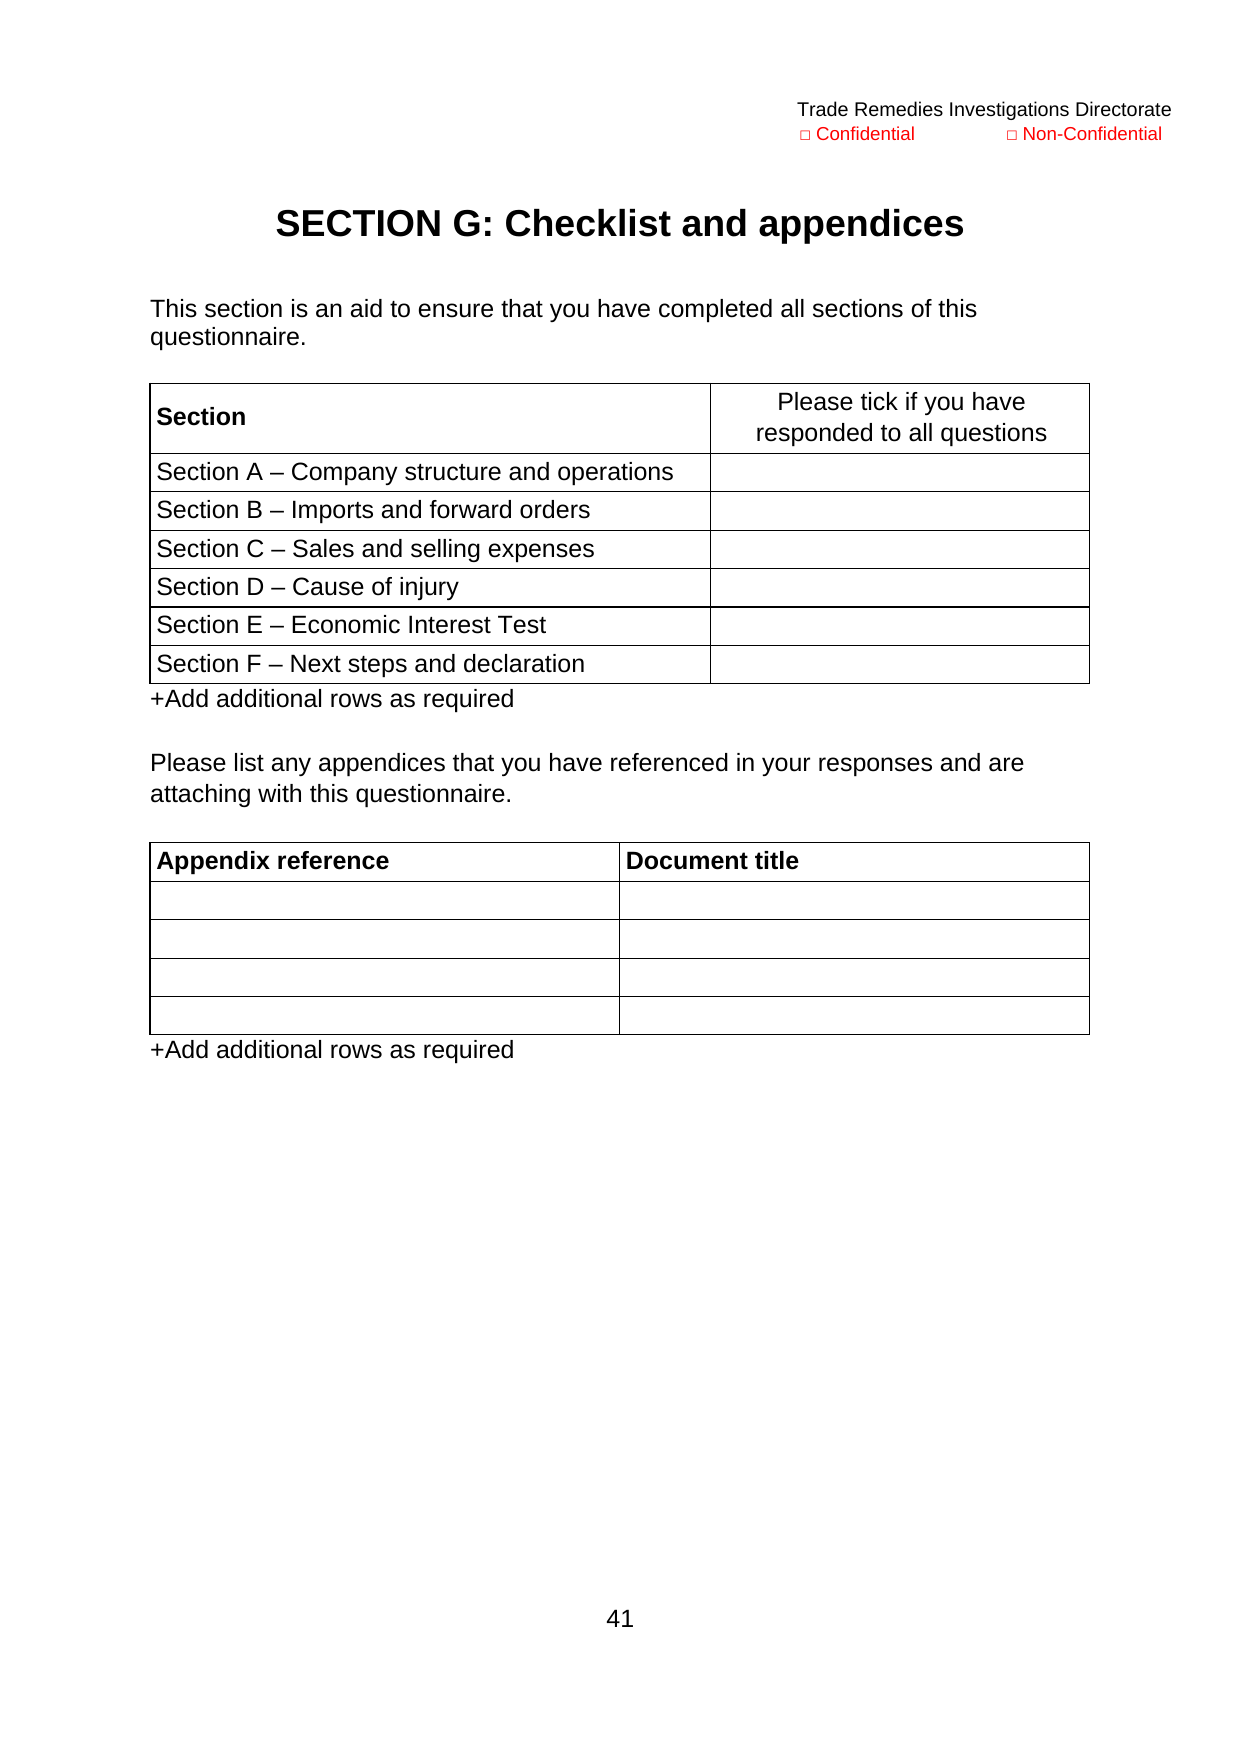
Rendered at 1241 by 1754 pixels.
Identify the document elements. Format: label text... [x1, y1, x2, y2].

table_cell [151, 920, 619, 957]
table_cell Section B – Imports and forward orders [151, 492, 710, 529]
table_header Section [151, 384, 710, 453]
table_cell Section C – Sales and selling expenses [151, 531, 710, 568]
subtitle SECTION G: Checklist and appendices [150, 201, 1090, 244]
table_cell [711, 531, 1089, 568]
text +Add additional rows as required [150, 1035, 1090, 1064]
text Please list any appendices that you have referenced in your responses and are attaching with this questionnaire. [150, 747, 1090, 808]
table_header Please tick if you have responded to all questions [711, 384, 1089, 453]
table_cell [711, 608, 1089, 645]
table_cell [711, 492, 1089, 529]
text This section is an aid to ensure that you have completed all sections of this questionnaire. [150, 294, 1090, 351]
table_cell [151, 959, 619, 996]
table_cell [620, 997, 1089, 1034]
table_header Document title [620, 843, 1089, 881]
table_cell [711, 569, 1089, 606]
table_cell [620, 959, 1089, 996]
table_cell [151, 997, 619, 1034]
table_cell Section F – Next steps and declaration [151, 646, 710, 683]
table_cell Section D – Cause of injury [151, 569, 710, 606]
text +Add additional rows as required [150, 684, 1090, 713]
table_cell Section A – Company structure and operations [151, 454, 710, 491]
table_cell [151, 882, 619, 919]
table_cell Section E – Economic Interest Test [151, 608, 710, 645]
table_cell [711, 646, 1089, 683]
table_cell [620, 920, 1089, 957]
table_cell [620, 882, 1089, 919]
table_header Appendix reference [151, 843, 619, 881]
table_cell [711, 454, 1089, 491]
